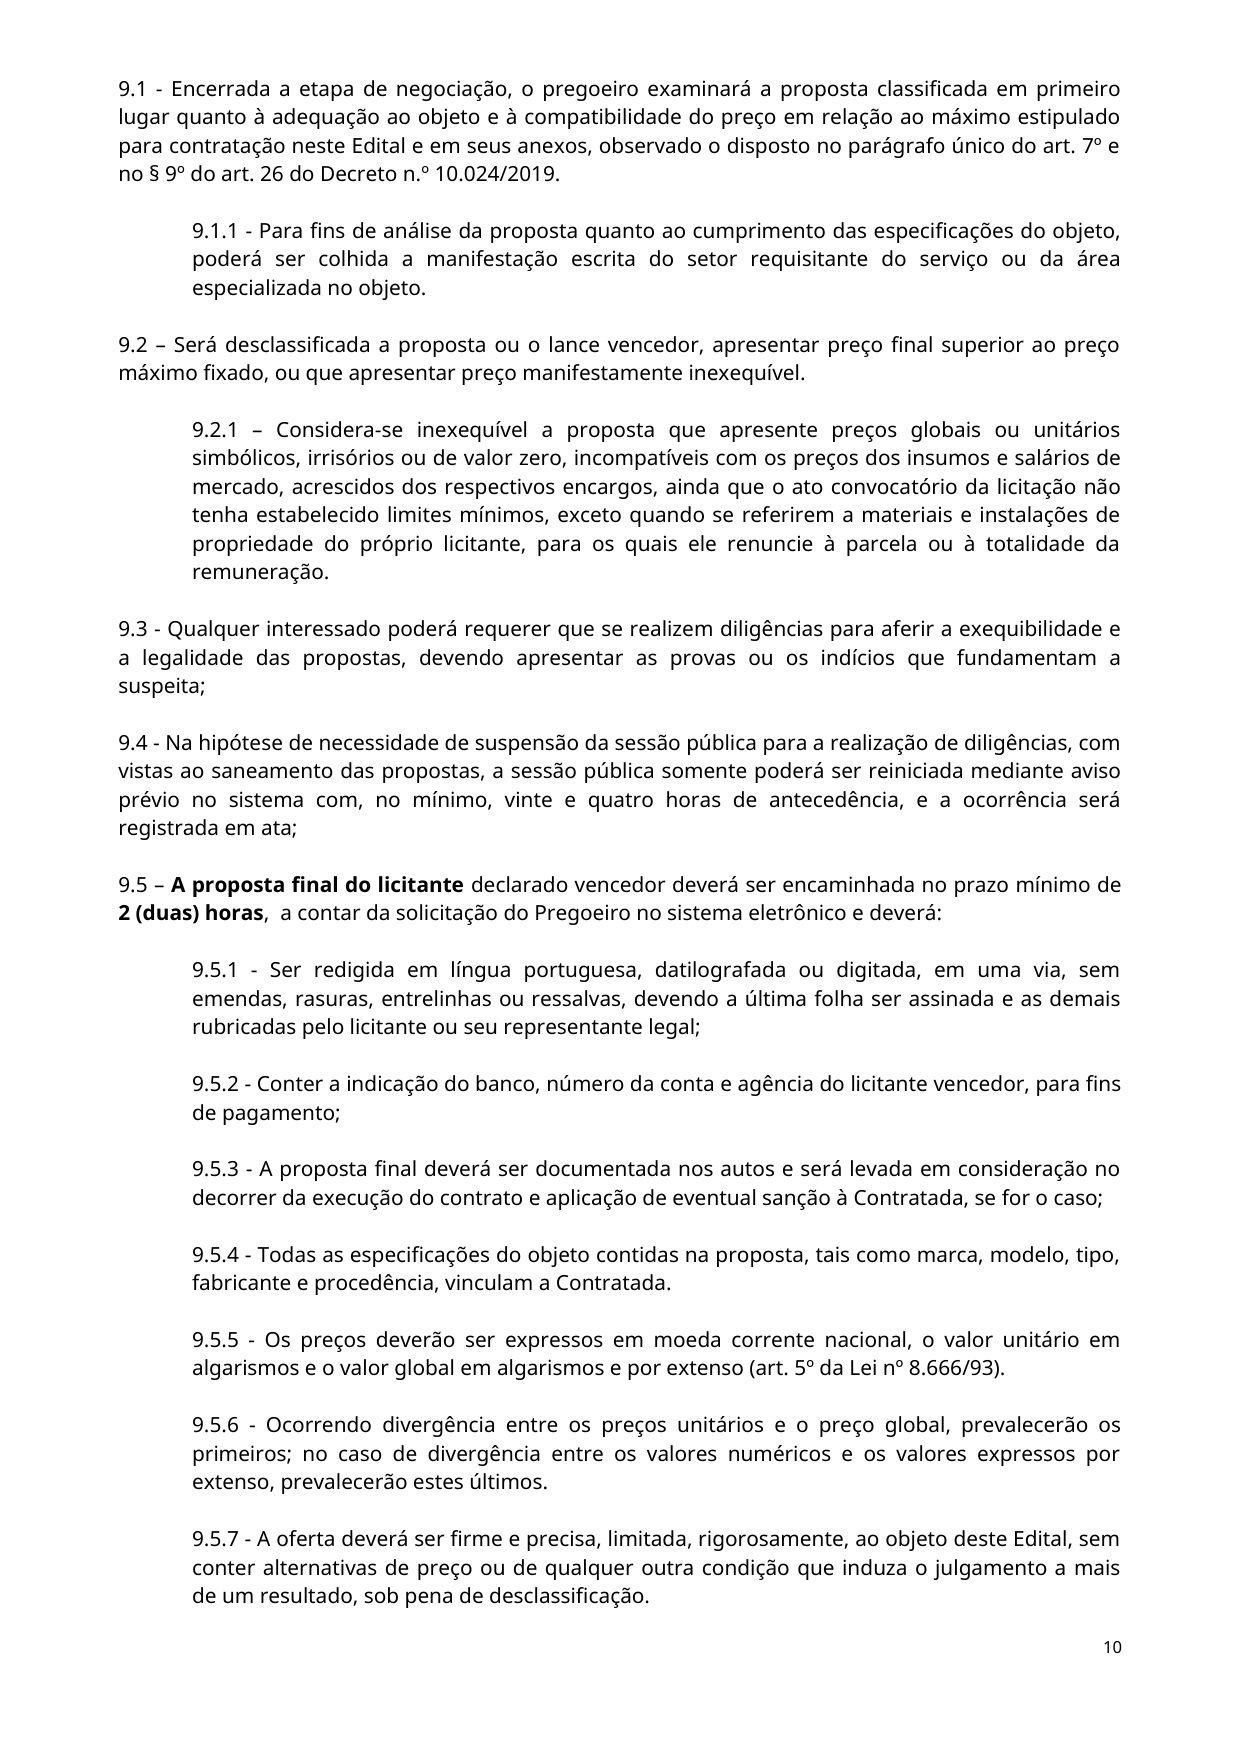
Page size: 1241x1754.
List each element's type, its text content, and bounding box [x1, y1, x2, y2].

list 9.2 – Será desclassificada a proposta ou o lance vencedor, apresentar preço final superior ao preço máximo fixado, ou que apresentar preço manifestamente inexequível. [118, 330, 1122, 387]
text 9.1.1 - Para fins de análise da proposta quanto ao cumprimento das especificações do objeto, poderá ser colhida a manifestação escrita do setor requisitante do serviço ou da área especializada no objeto. [192, 216, 1122, 301]
text 9.2.1 – Considera-se inexequível a proposta que apresente preços globais ou unitários simbólicos, irrisórios ou de valor zero, incompatíveis com os preços dos insumos e salários de mercado, acrescidos dos respectivos encargos, ainda que o ato convocatório da licitação não tenha estabelecido limites mínimos, exceto quando se referirem a materiais e instalações de propriedade do próprio licitante, para os quais ele renuncie à parcela ou à totalidade da remuneração. [192, 415, 1122, 586]
text 9.5.4 - Todas as especificações do objeto contidas na proposta, tais como marca, modelo, tipo, fabricante e procedência, vinculam a Contratada. [192, 1240, 1122, 1297]
text 9.3 - Qualquer interessado poderá requerer que se realizem diligências para aferir a exequibilidade e a legalidade das propostas, devendo apresentar as provas ou os indícios que fundamentam a suspeita; [118, 614, 1122, 699]
text 9.1 - Encerrada a etapa de negociação, o pregoeiro examinará a proposta classificada em primeiro lugar quanto à adequação ao objeto e à compatibilidade do preço em relação ao máximo estipulado para contratação neste Edital e em seus anexos, observado o disposto no parágrafo único do art. 7º e no § 9º do art. 26 do Decreto n.º 10.024/2019. [118, 74, 1122, 188]
text 9.5.6 - Ocorrendo divergência entre os preços unitários e o preço global, prevalecerão os primeiros; no caso de divergência entre os valores numéricos e os valores expressos por extenso, prevalecerão estes últimos. [192, 1410, 1122, 1496]
text 9.5 – A proposta final do licitante declarado vencedor deverá ser encaminhada no prazo mínimo de 2 (duas) horas, a contar da solicitação do Pregoeiro no sistema eletrônico e deverá: [118, 870, 1122, 927]
text 9.5.7 - A oferta deverá ser firme e precisa, limitada, rigorosamente, ao objeto deste Edital, sem conter alternativas de preço ou de qualquer outra condição que induza o julgamento a mais de um resultado, sob pena de desclassificação. [192, 1524, 1122, 1609]
text 9.5.1 - Ser redigida em língua portuguesa, datilografada ou digitada, em uma via, sem emendas, rasuras, entrelinhas ou ressalvas, devendo a última folha ser assinada e as demais rubricadas pelo licitante ou seu representante legal; [192, 955, 1122, 1041]
text 9.5.3 - A proposta final deverá ser documentada nos autos e será levada em consideração no decorrer da execução do contrato e aplicação de eventual sanção à Contratada, se for o caso; [192, 1154, 1122, 1211]
text 9.4 - Na hipótese de necessidade de suspensão da sessão pública para a realização de diligências, com vistas ao saneamento das propostas, a sessão pública somente poderá ser reiniciada mediante aviso prévio no sistema com, no mínimo, vinte e quatro horas de antecedência, e a ocorrência será registrada em ata; [118, 728, 1122, 842]
text 9.5.2 - Conter a indicação do banco, número da conta e agência do licitante vencedor, para fins de pagamento; [192, 1069, 1122, 1126]
text 9.5.5 - Os preços deverão ser expressos em moeda corrente nacional, o valor unitário em algarismos e o valor global em algarismos e por extenso (art. 5º da Lei nº 8.666/93). [192, 1325, 1122, 1382]
